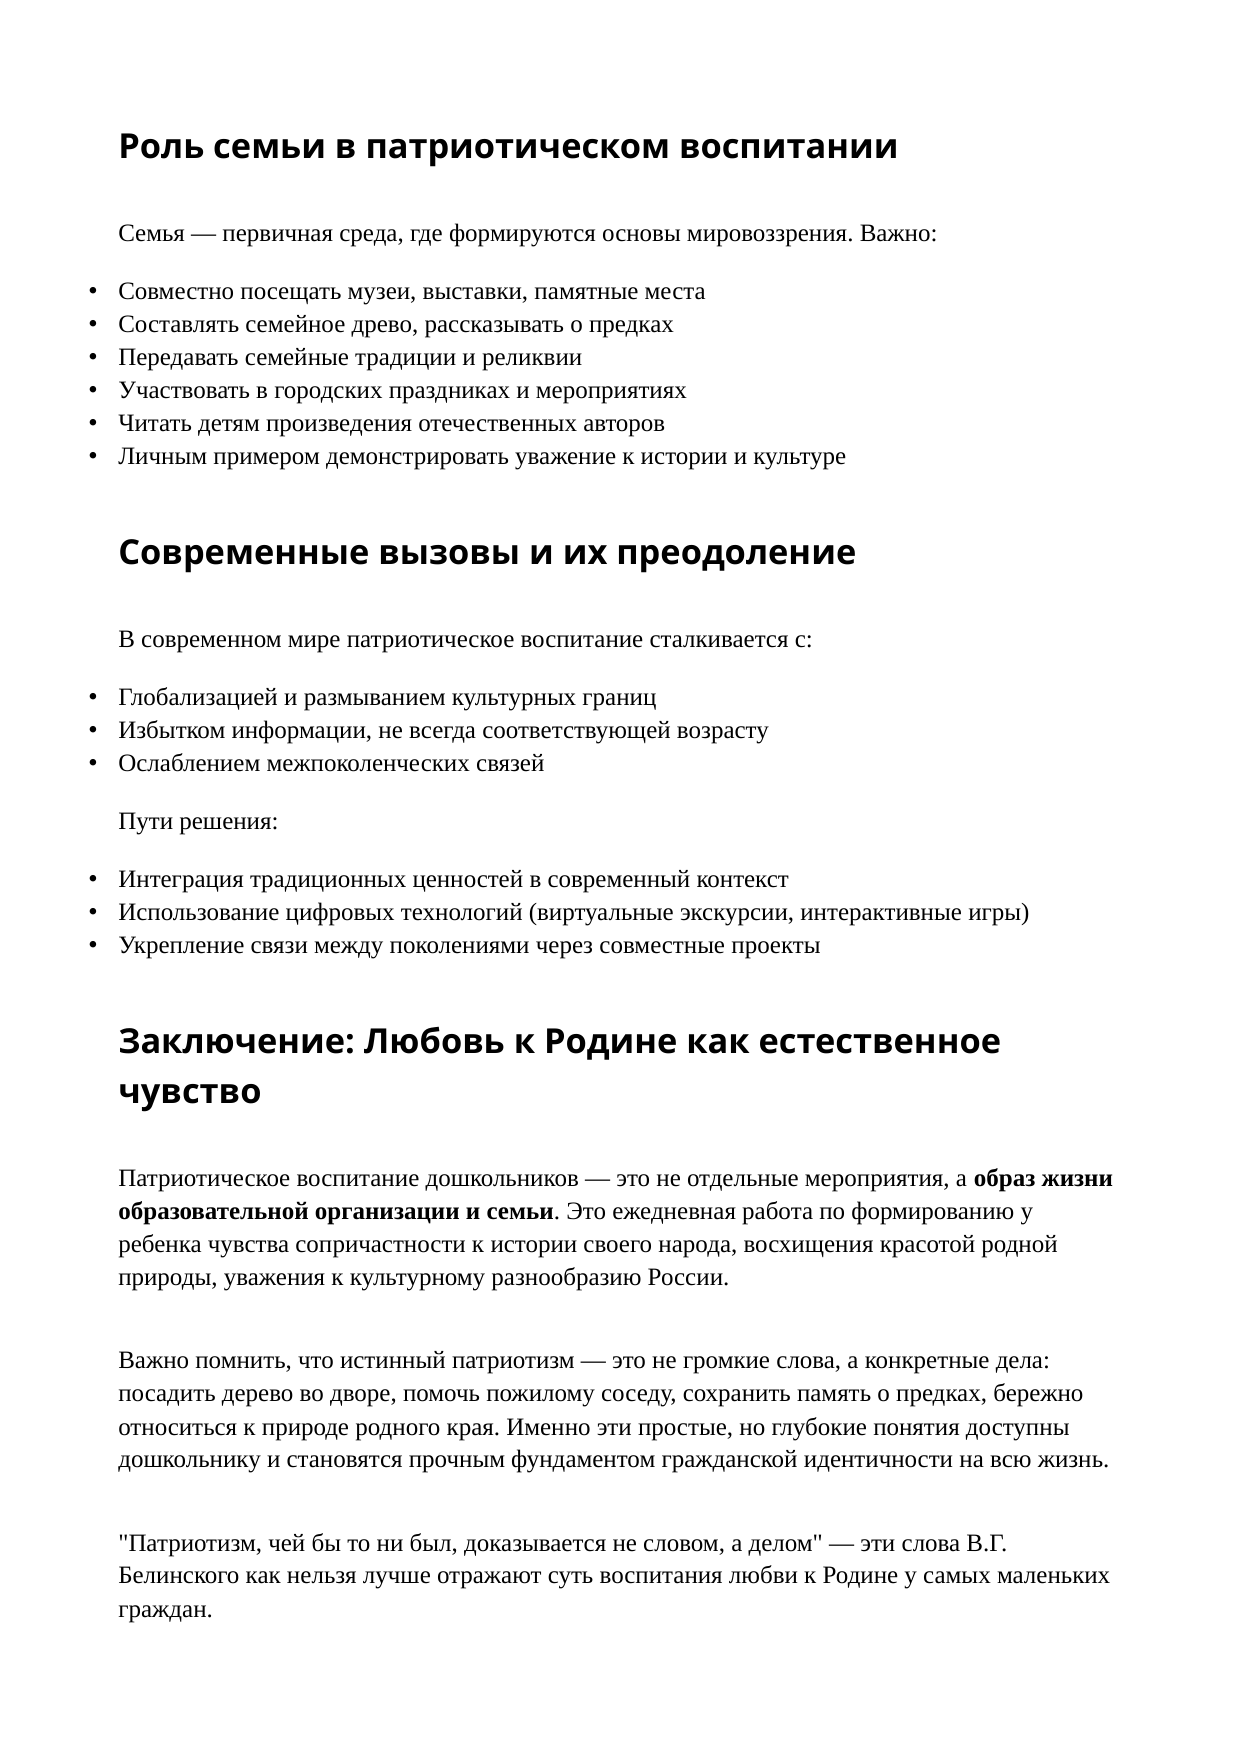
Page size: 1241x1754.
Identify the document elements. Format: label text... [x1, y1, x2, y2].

list Использование цифровых технологий (виртуальные экскурсии, интерактивные игры) [118, 897, 1122, 926]
list Глобализацией и размыванием культурных границ [118, 682, 1122, 711]
subtitle Современные вызовы и их преодоление [118, 524, 1122, 574]
subtitle Роль семьи в патриотическом воспитании [118, 118, 1122, 168]
text В современном мире патриотическое воспитание сталкивается с: [118, 624, 1122, 653]
text Патриотическое воспитание дошкольников — это не отдельные мероприятия, а образ жизни образовательной организации и семьи. Это ежедневная работа по формированию у ребенка чувства сопричастности к истории своего народа, восхищения красотой родной природы, уважения к культурному разнообразию России. [118, 1163, 1122, 1291]
list Читать детям произведения отечественных авторов [118, 408, 1122, 437]
list Участвовать в городских праздниках и мероприятиях [118, 375, 1122, 404]
list Ослаблением межпоколенческих связей [118, 748, 1122, 777]
list Личным примером демонстрировать уважение к истории и культуре [118, 441, 1122, 470]
subtitle Заключение: Любовь к Родине как естественное чувство [118, 1013, 1122, 1113]
text Пути решения: [118, 806, 1122, 835]
text "Патриотизм, чей бы то ни был, доказывается не словом, а делом" — эти слова В.Г. Белинского как нельзя лучше отражают суть воспитания любви к Родине у самых маленьких граждан. [118, 1528, 1122, 1622]
list Совместно посещать музеи, выставки, памятные места [118, 276, 1122, 305]
list Передавать семейные традиции и реликвии [118, 342, 1122, 371]
text Важно помнить, что истинный патриотизм — это не громкие слова, а конкретные дела: посадить дерево во дворе, помочь пожилому соседу, сохранить память о предках, бережно относиться к природе родного края. Именно эти простые, но глубокие понятия доступны дошкольнику и становятся прочным фундаментом гражданской идентичности на всю жизнь. [118, 1346, 1122, 1473]
list Составлять семейное древо, рассказывать о предках [118, 309, 1122, 338]
list Избытком информации, не всегда соответствующей возрасту [118, 715, 1122, 744]
list Укрепление связи между поколениями через совместные проекты [118, 930, 1122, 959]
text Семья — первичная среда, где формируются основы мировоззрения. Важно: [118, 218, 1122, 247]
list Интеграция традиционных ценностей в современный контекст [118, 864, 1122, 893]
